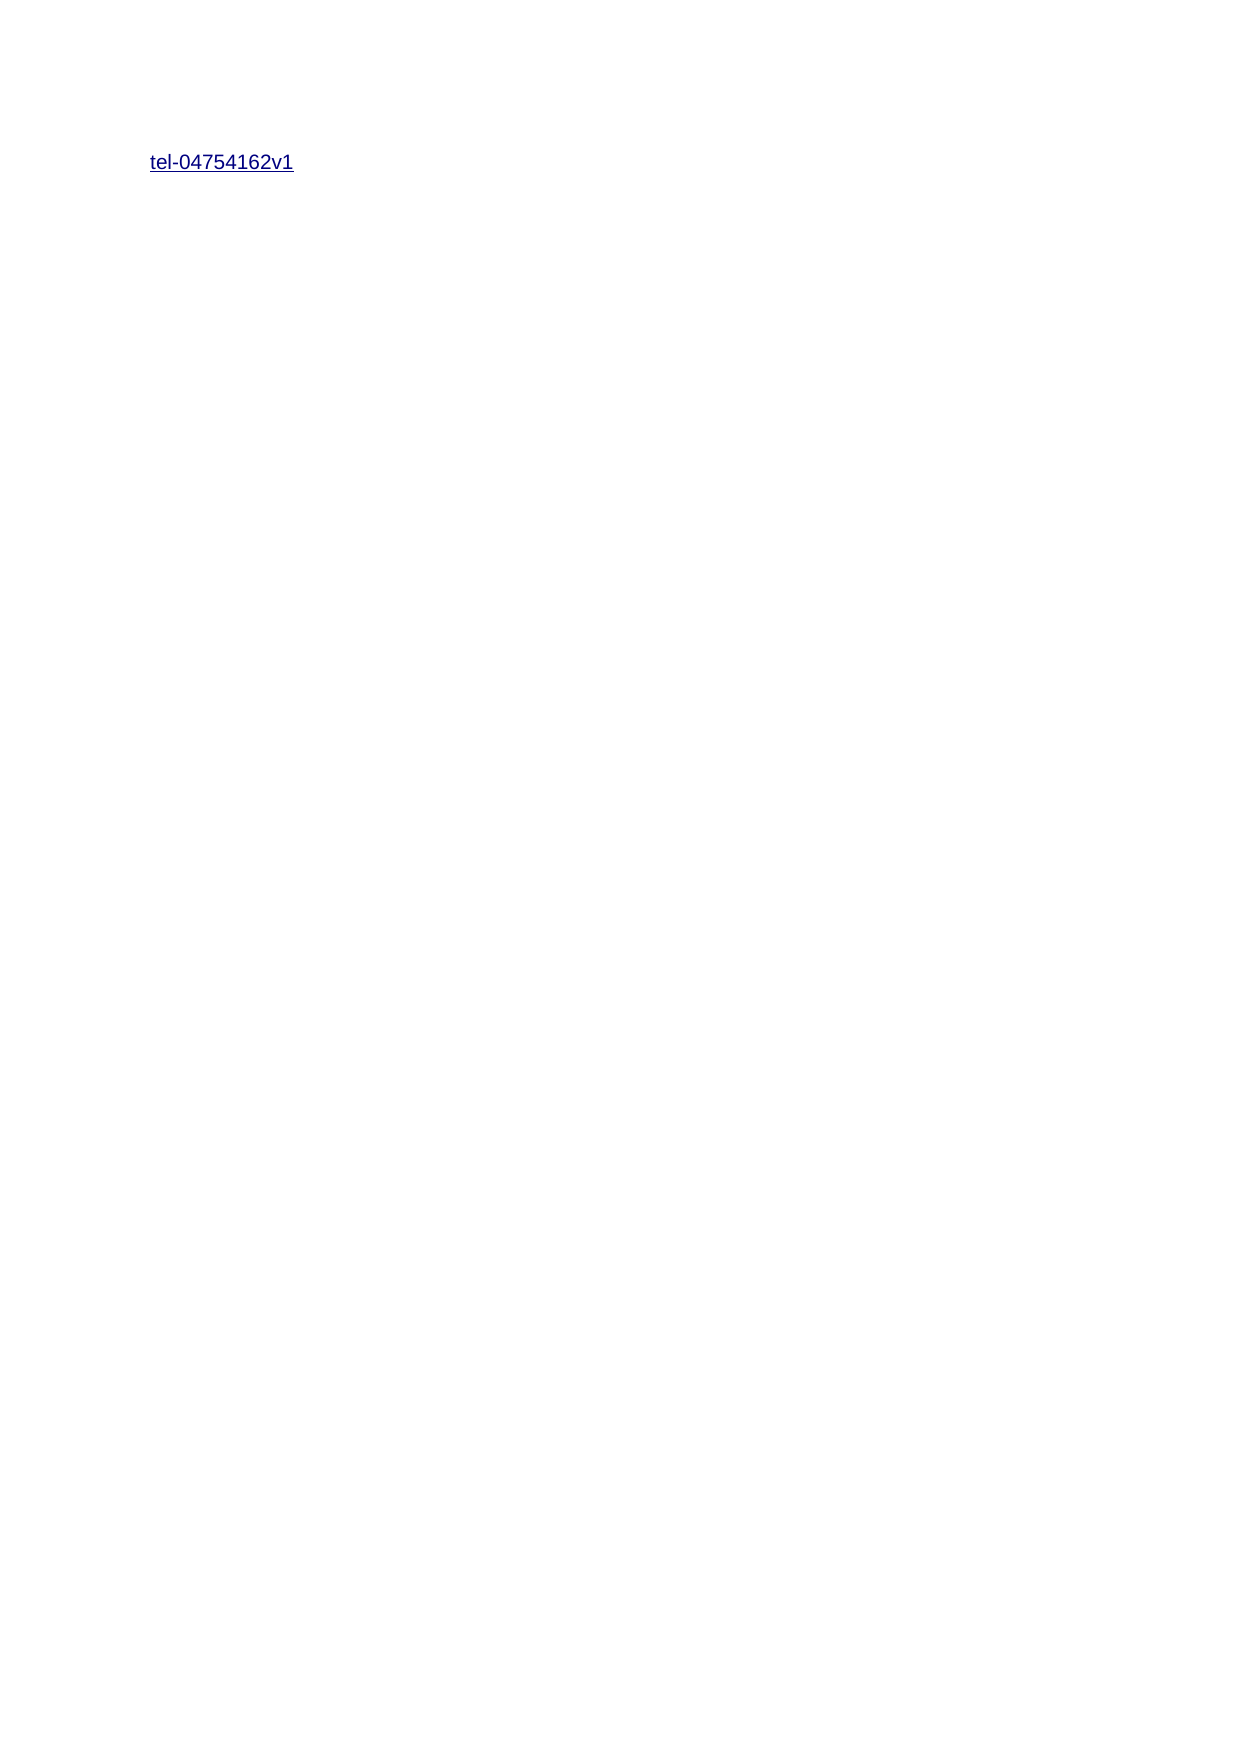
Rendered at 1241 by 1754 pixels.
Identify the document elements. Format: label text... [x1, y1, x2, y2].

table_header tel-04754162v1 [150, 150, 1090, 174]
